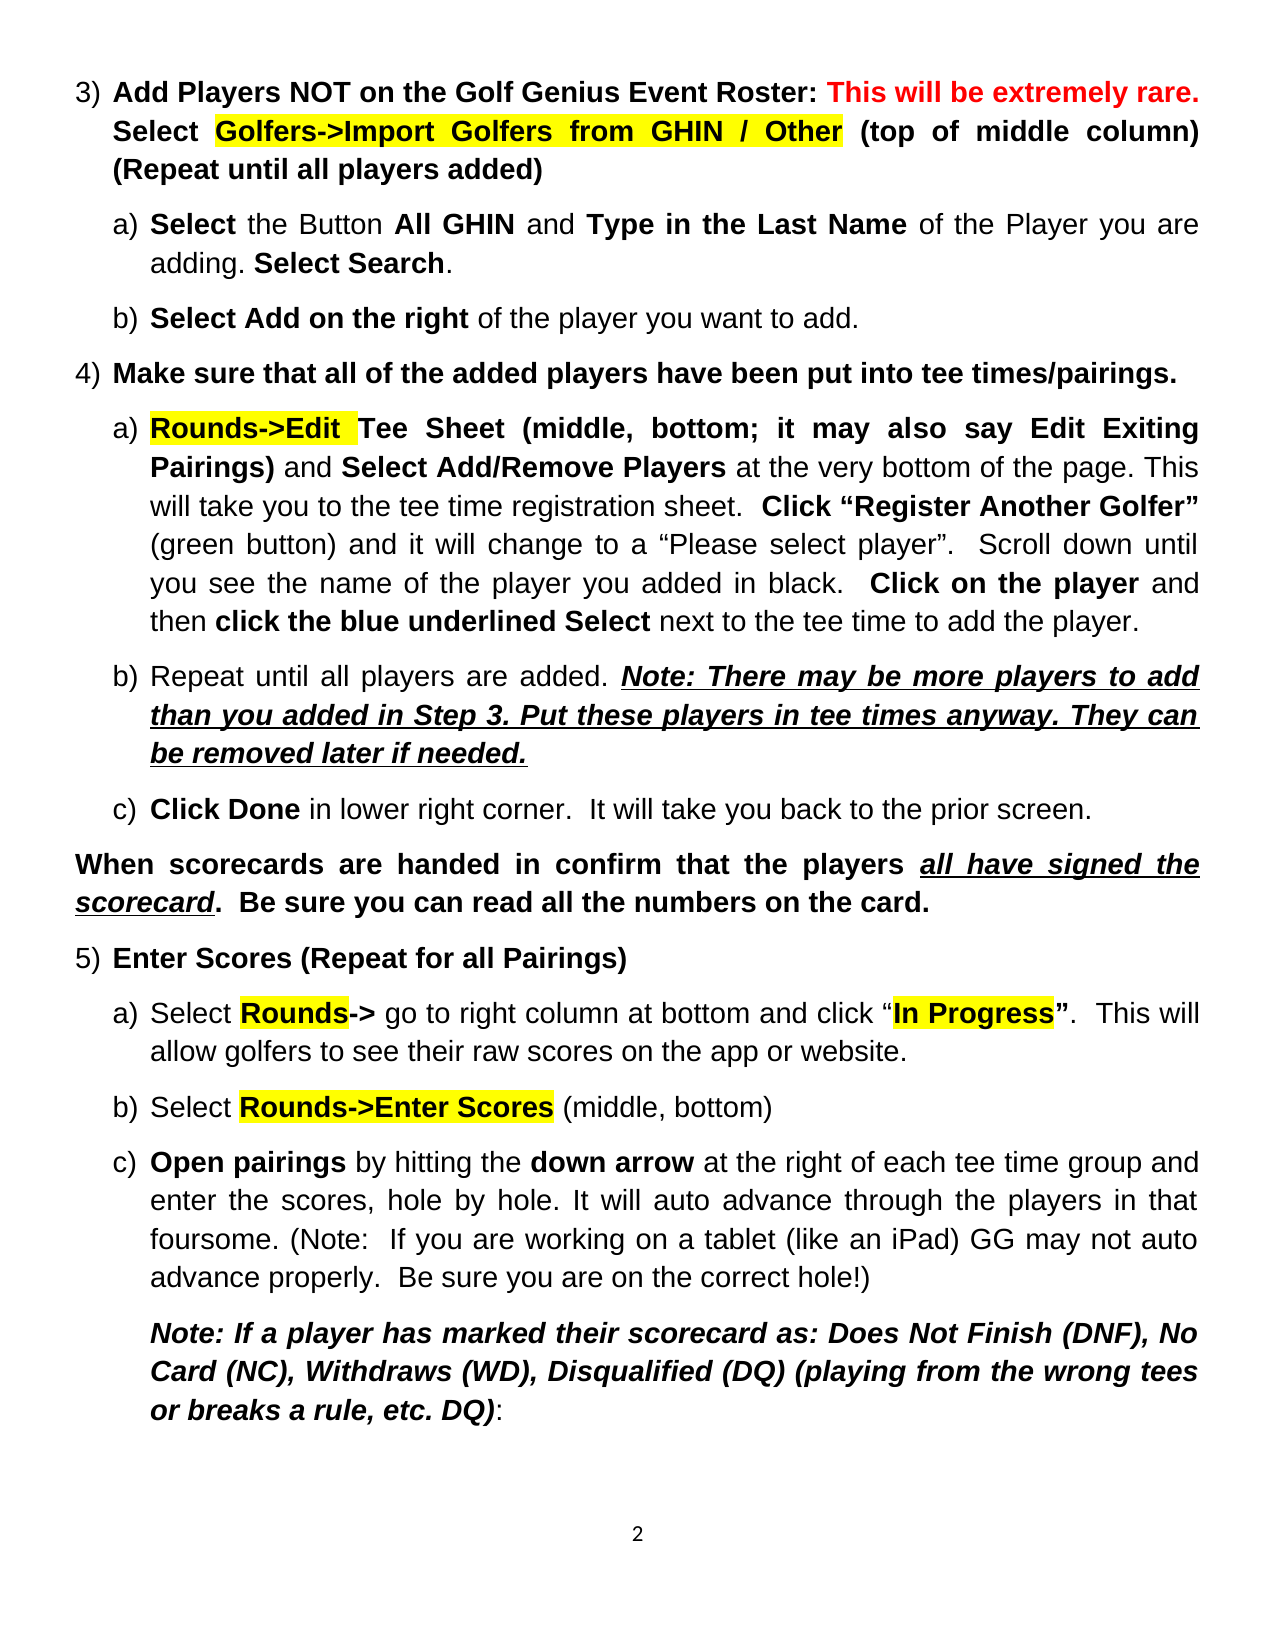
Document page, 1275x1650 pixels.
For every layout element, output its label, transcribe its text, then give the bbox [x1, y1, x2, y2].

list Select Rounds->Enter Scores (middle, bottom) [112, 1089, 1200, 1123]
list Enter Scores (Repeat for all Pairings) [75, 941, 1200, 974]
text When scorecards are handed in confirm that the players all have signed the scorecard. Be sure you can read all the numbers on the card. [75, 847, 1200, 919]
list Repeat until all players are added. Note: There may be more players to add than you added in Step 3. Put these players in tee times anyway. They can be removed later if needed. [112, 659, 1200, 770]
list Add Players NOT on the Golf Genius Event Roster: This will be extremely rare. Select Golfers->Import Golfers from GHIN / Other (top of middle column) (Repeat until all players added) [75, 75, 1200, 186]
list Select the Button All GHIN and Type in the Last Name of the Player you are adding. Select Search. [112, 207, 1200, 279]
text Note: If a player has marked their scorecard as: Does Not Finish (DNF), No Card (NC), Withdraws (WD), Disqualified (DQ) (playing from the wrong tees or breaks a rule, etc. DQ): [150, 1316, 1200, 1426]
list Make sure that all of the added players have been put into tee times/pairings. [75, 356, 1200, 390]
list Select Rounds-> go to right column at bottom and click “In Progress”. This will allow golfers to see their raw scores on the app or website. [112, 996, 1200, 1068]
list Rounds->Edit Tee Sheet (middle, bottom; it may also say Edit Exiting Pairings) and Select Add/Remove Players at the very bottom of the page. This will take you to the tee time registration sheet. Click “Register Another Golfer” (green button) and it will change to a “Please select player”. Scroll down until you see the name of the player you added in black. Click on the player and then click the blue underlined Select next to the tee time to add the player. [112, 411, 1200, 638]
list Open pairings by hitting the down arrow at the right of each tee time group and enter the scores, hole by hole. It will auto advance through the players in that foursome. (Note: If you are working on a tablet (like an iPad) GG may not auto advance properly. Be sure you are on the correct hole!) [112, 1145, 1200, 1294]
list Select Add on the right of the player you want to add. [112, 301, 1200, 334]
list Click Done in lower right corner. It will take you back to the prior screen. [112, 792, 1200, 825]
